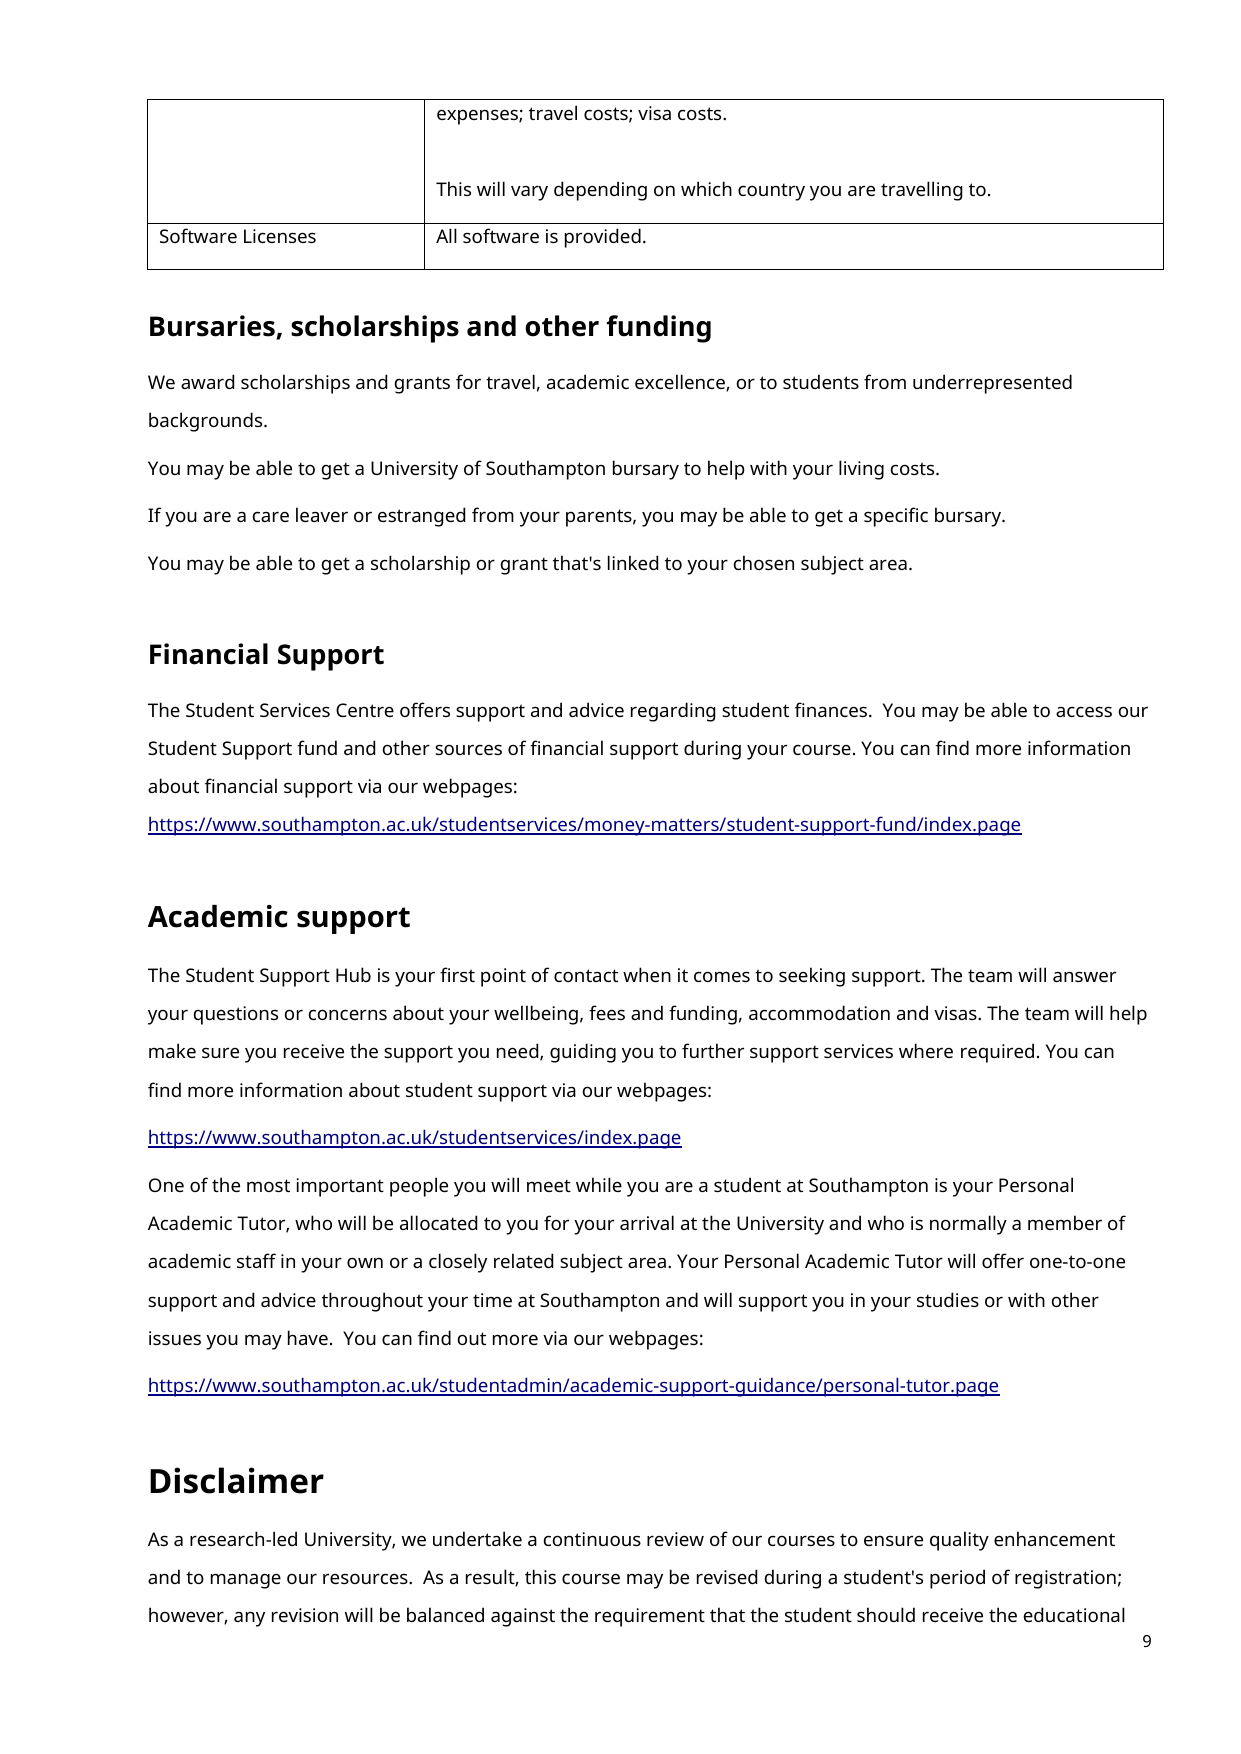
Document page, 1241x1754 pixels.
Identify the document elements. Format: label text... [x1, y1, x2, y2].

text One of the most important people you will meet while you are a student at Southampton is your Personal Academic Tutor, who will be allocated to you for your arrival at the University and who is normally a member of academic staff in your own or a closely related subject area. Your Personal Academic Tutor will offer one-to-one support and advice throughout your time at Southampton and will support you in your studies or with other issues you may have. You can find out more via our webpages: [148, 1172, 1152, 1351]
subtitle Academic support [148, 897, 1152, 936]
text https://www.southampton.ac.uk/studentservices/index.page [148, 1125, 1152, 1150]
table_cell expenses; travel costs; visa costs. This will vary depending on which country you are travelling to. [425, 100, 1163, 222]
table_cell [148, 100, 424, 222]
text You may be able to get a scholarship or grant that's linked to your chosen subject area. [148, 550, 1152, 576]
table_cell Software Licenses [148, 224, 424, 269]
text You may be able to get a University of Southampton bursary to help with your living costs. [148, 455, 1152, 481]
subtitle Bursaries, scholarships and other funding [148, 308, 1152, 344]
text The Student Services Centre offers support and advice regarding student finances. You may be able to access our Student Support fund and other sources of financial support during your course. You can find more information about financial support via our webpages: https://www.southampton.ac.uk/studentservices/money-matters/student-support-fund/index.page [148, 697, 1152, 837]
text https://www.southampton.ac.uk/studentadmin/academic-support-guidance/personal-tutor.page [148, 1373, 1152, 1398]
text We award scholarships and grants for travel, academic excellence, or to students from underrepresented backgrounds. [148, 369, 1152, 433]
text The Student Support Hub is your first point of contact when it comes to seeking support. The team will answer your questions or concerns about your wellbeing, fees and funding, accommodation and visas. The team will help make sure you receive the support you need, guiding you to further support services where required. You can find more information about student support via our webpages: [148, 962, 1152, 1103]
text If you are a care leaver or estranged from your parents, you may be able to get a specific bursary. [148, 503, 1152, 528]
text As a research-led University, we undertake a continuous review of our courses to ensure quality enhancement and to manage our resources. As a result, this course may be revised during a student's period of registration; however, any revision will be balanced against the requirement that the student should receive the educational [148, 1526, 1152, 1628]
subtitle Disclaimer [148, 1458, 1152, 1503]
table_cell All software is provided. [425, 224, 1163, 269]
subtitle Financial Support [148, 635, 1152, 672]
